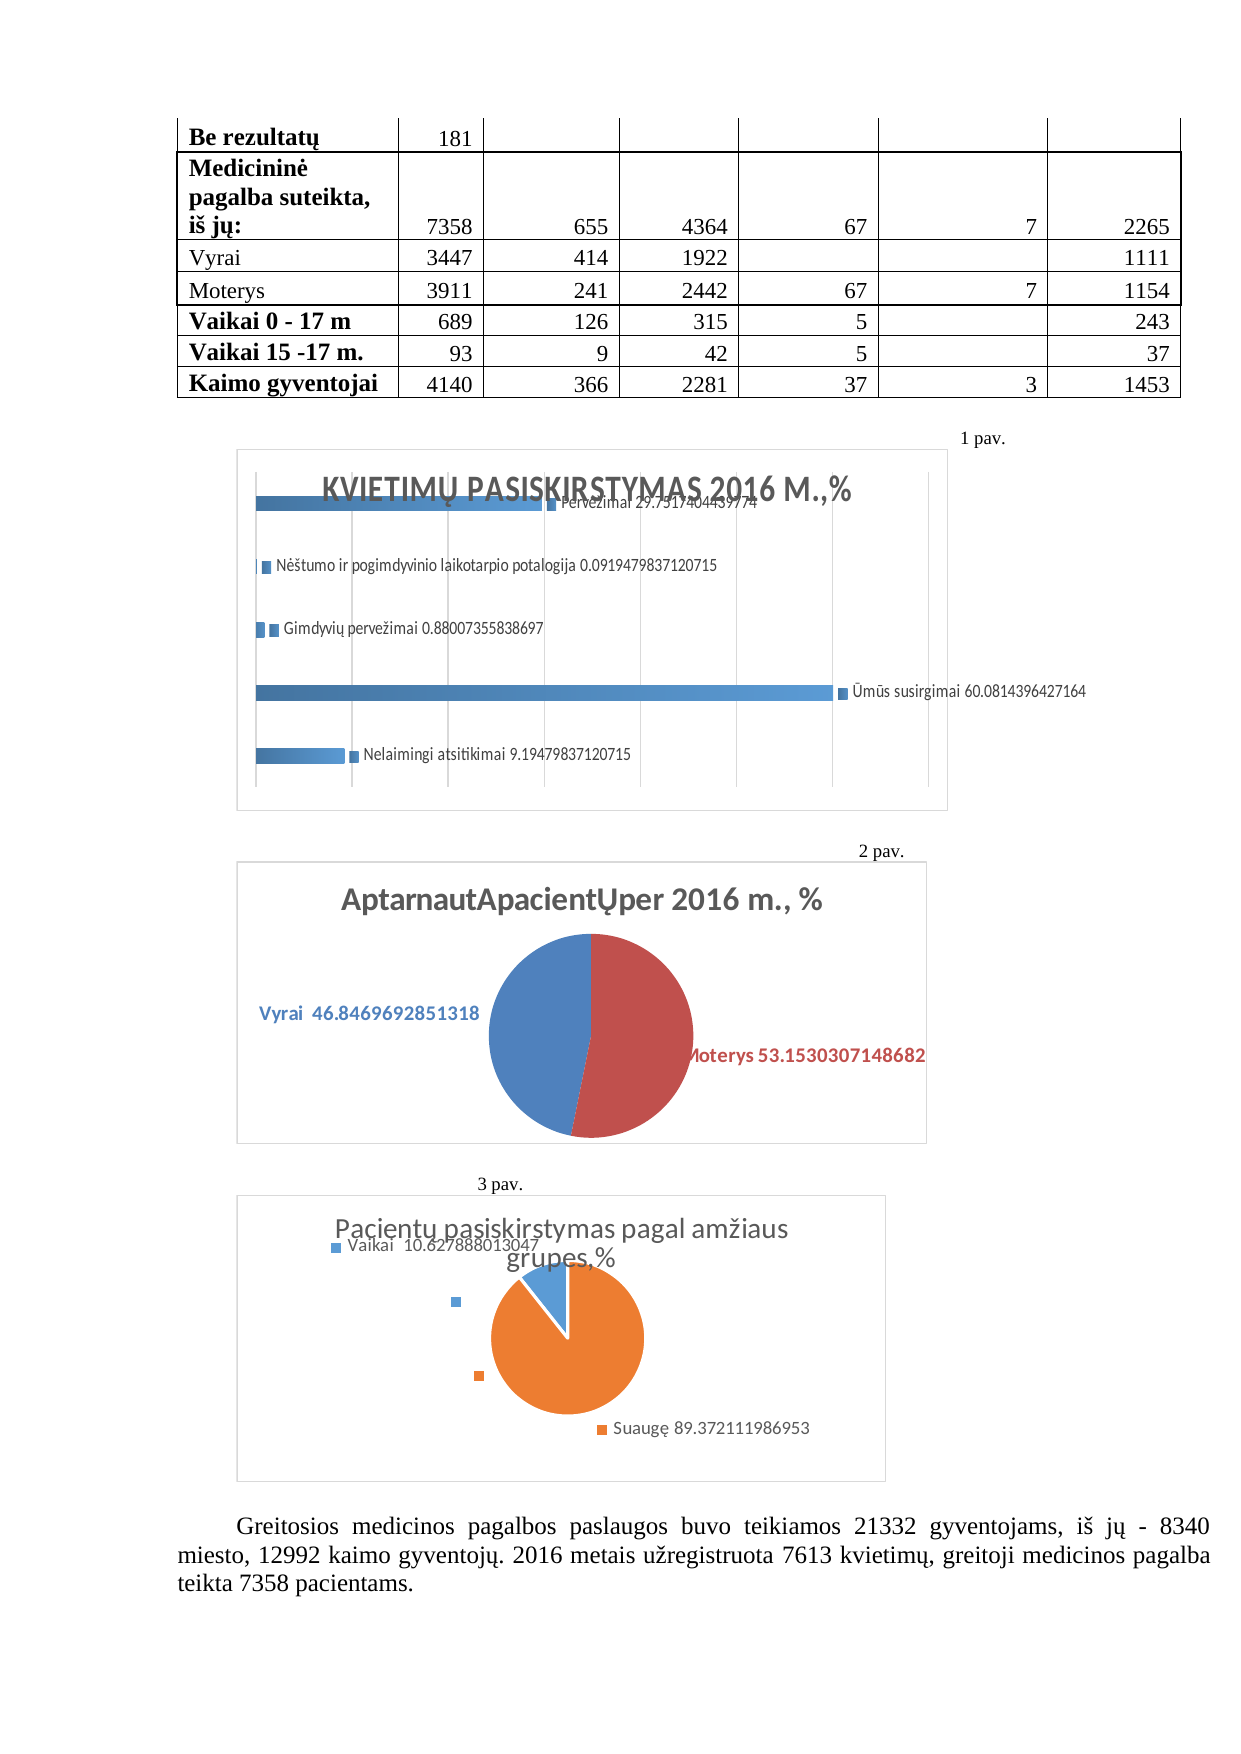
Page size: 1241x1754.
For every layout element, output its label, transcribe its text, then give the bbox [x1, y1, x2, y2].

table_cell 366 [484, 367, 619, 397]
table_cell 2281 [620, 367, 738, 397]
table_cell 243 [1048, 306, 1180, 335]
table_cell 67 [739, 272, 878, 303]
table_cell 2442 [620, 272, 738, 303]
table_cell 7 [879, 153, 1047, 239]
table_cell Moterys [178, 272, 398, 303]
table_cell 7 [879, 272, 1047, 303]
table_cell 1453 [1048, 367, 1180, 397]
table_cell [484, 118, 619, 151]
table_cell 689 [399, 306, 483, 335]
table_cell 414 [484, 240, 619, 271]
table_cell Be rezultatų [178, 118, 398, 151]
table_cell 93 [399, 336, 483, 366]
table_cell 655 [484, 153, 619, 239]
table_cell 67 [739, 153, 878, 239]
table_cell 4140 [399, 367, 483, 397]
table_cell 2265 [1048, 153, 1180, 239]
table_cell 1922 [620, 240, 738, 271]
text 3 pav. [177, 1173, 1211, 1194]
table_cell Vaikai 0 - 17 m [178, 306, 398, 335]
table_cell 7358 [399, 153, 483, 239]
table_cell 5 [739, 306, 878, 335]
table_cell [879, 336, 1047, 366]
table_cell 241 [484, 272, 619, 303]
table_cell Vyrai [178, 240, 398, 271]
table_cell Medicininė pagalba suteikta, iš jų: [178, 153, 398, 239]
table_cell Vaikai 15 -17 m. [178, 336, 398, 366]
table_cell 1154 [1048, 272, 1180, 303]
table_cell 37 [1048, 336, 1180, 366]
table_cell 315 [620, 306, 738, 335]
text Greitosios medicinos pagalbos paslaugos buvo teikiamos 21332 gyventojams, iš jų - 8340 miesto, 12992 kaimo gyventojų. 2016 metais užregistruota 7613 kvietimų, greitoji medicinos pagalba teikta 7358 pacientams. [177, 1511, 1211, 1597]
table_cell 5 [739, 336, 878, 366]
table_cell 3447 [399, 240, 483, 271]
table_cell 126 [484, 306, 619, 335]
text 1 pav. [177, 427, 1211, 448]
table_cell [739, 118, 878, 151]
table_cell 181 [399, 118, 483, 151]
table_cell [739, 240, 878, 271]
table_cell [879, 306, 1047, 335]
table_cell Kaimo gyventojai [178, 367, 398, 397]
table_cell 1111 [1048, 240, 1180, 271]
table_cell 3 [879, 367, 1047, 397]
text 2 pav. [717, 840, 1211, 861]
table_cell 42 [620, 336, 738, 366]
table_cell [879, 240, 1047, 271]
table_cell [879, 118, 1047, 151]
table_cell 9 [484, 336, 619, 366]
table_cell 37 [739, 367, 878, 397]
table_cell 3911 [399, 272, 483, 303]
table_cell 4364 [620, 153, 738, 239]
table_cell [1048, 118, 1180, 151]
table_cell [620, 118, 738, 151]
